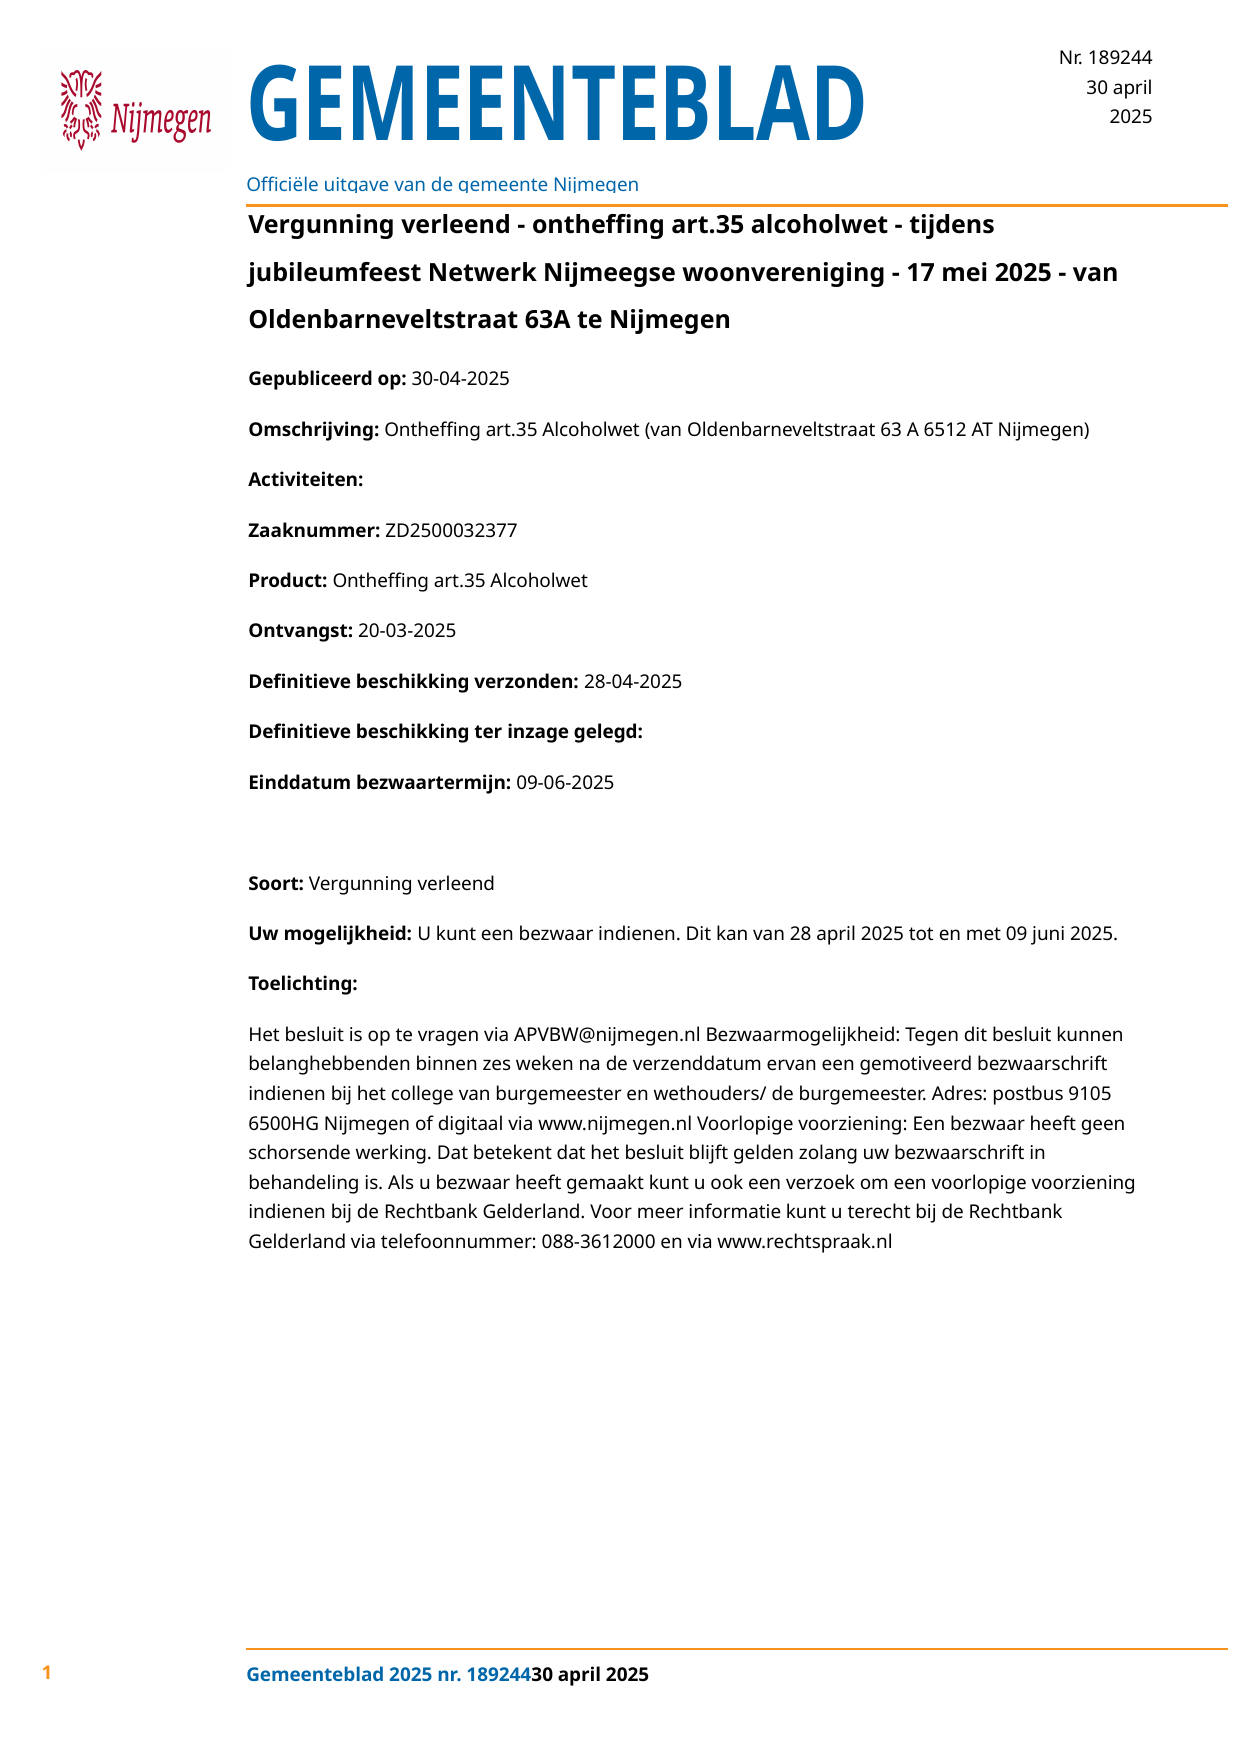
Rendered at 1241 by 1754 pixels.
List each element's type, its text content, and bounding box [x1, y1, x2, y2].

text Ontvangst: 20-03-2025 [248, 618, 1152, 643]
text Zaaknummer: ZD2500032377 [248, 517, 1152, 542]
text Einddatum bezwaartermijn: 09-06-2025 [248, 769, 1152, 794]
text Activiteiten: [248, 466, 1152, 492]
text Uw mogelijkheid: U kunt een bezwaar indienen. Dit kan van 28 april 2025 tot en met 09 juni 2025. [248, 920, 1152, 946]
text Soort: Vergunning verleend [248, 870, 1152, 895]
text Gepubliceerd op: 30-04-2025 [248, 366, 1152, 391]
text Toelichting: [248, 971, 1152, 996]
text Het besluit is op te vragen via APVBW@nijmegen.nl Bezwaarmogelijkheid: Tegen dit besluit kunnen belanghebbenden binnen zes weken na de verzenddatum ervan een gemotiveerd bezwaarschrift indienen bij het college van burgemeester en wethouders/ de burgemeester. Adres: postbus 9105 6500HG Nijmegen of digitaal via www.nijmegen.nl Voorlopige voorziening: Een bezwaar heeft geen schorsende werking. Dat betekent dat het besluit blijft gelden zolang uw bezwaarschrift in behandeling is. Als u bezwaar heeft gemaakt kunt u ook een verzoek om een voorlopige voorziening indienen bij de Rechtbank Gelderland. Voor meer informatie kunt u terecht bij de Rechtbank Gelderland via telefoonnummer: 088-3612000 en via www.rechtspraak.nl [248, 1021, 1152, 1254]
picture [41, 47, 231, 172]
text Definitieve beschikking verzonden: 28-04-2025 [248, 668, 1152, 694]
text Product: Ontheffing art.35 Alcoholwet [248, 567, 1152, 593]
text Omschrijving: Ontheffing art.35 Alcoholwet (van Oldenbarneveltstraat 63 A 6512 AT Nijmegen) [248, 416, 1152, 442]
text Vergunning verleend - ontheffing art.35 alcoholwet - tijdens jubileumfeest Netwerk Nijmeegse woonvereniging - 17 mei 2025 - van Oldenbarneveltstraat 63A te Nijmegen [248, 207, 1152, 336]
text Definitieve beschikking ter inzage gelegd: [248, 718, 1152, 744]
